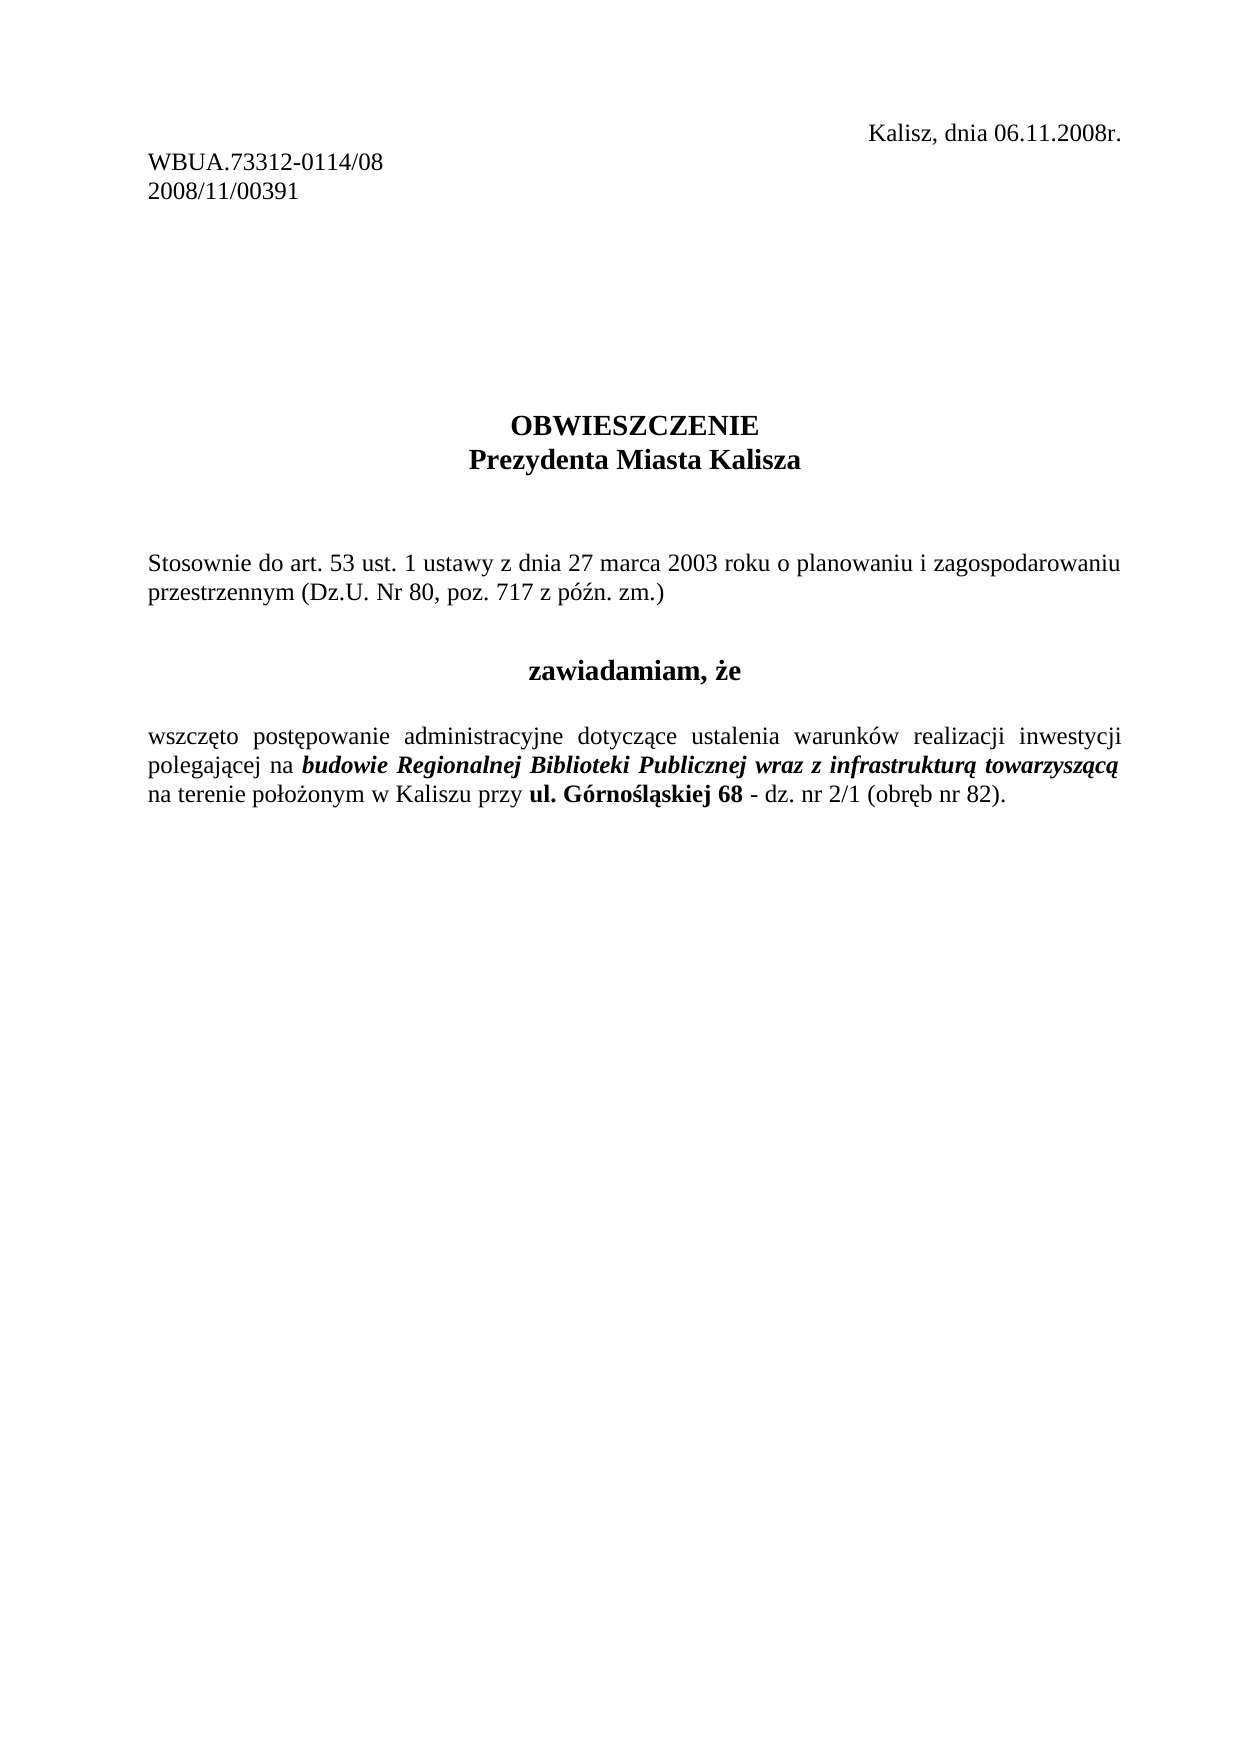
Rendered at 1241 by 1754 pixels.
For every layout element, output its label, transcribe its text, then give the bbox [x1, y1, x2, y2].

text Kalisz, dnia 06.11.2008r. [148, 118, 1122, 147]
text WBUA.73312-0114/08 [148, 147, 1122, 176]
text wszczęto postępowanie administracyjne dotyczące ustalenia warunków realizacji inwestycji polegającej na budowie Regionalnej Biblioteki Publicznej wraz z infrastrukturą towarzyszącą na terenie położonym w Kaliszu przy ul. Górnośląskiej 68 - dz. nr 2/1 (obręb nr 82). [148, 721, 1122, 808]
subtitle Prezydenta Miasta Kalisza [148, 442, 1122, 476]
text Stosownie do art. 53 ust. 1 ustawy z dnia 27 marca 2003 roku o planowaniu i zagospodarowaniu przestrzennym (Dz.U. Nr 80, poz. 717 z późn. zm.) [148, 548, 1122, 606]
text 2008/11/00391 [148, 176, 1122, 205]
text OBWIESZCZENIE [148, 409, 1122, 442]
text zawiadamiam, że [148, 654, 1122, 687]
